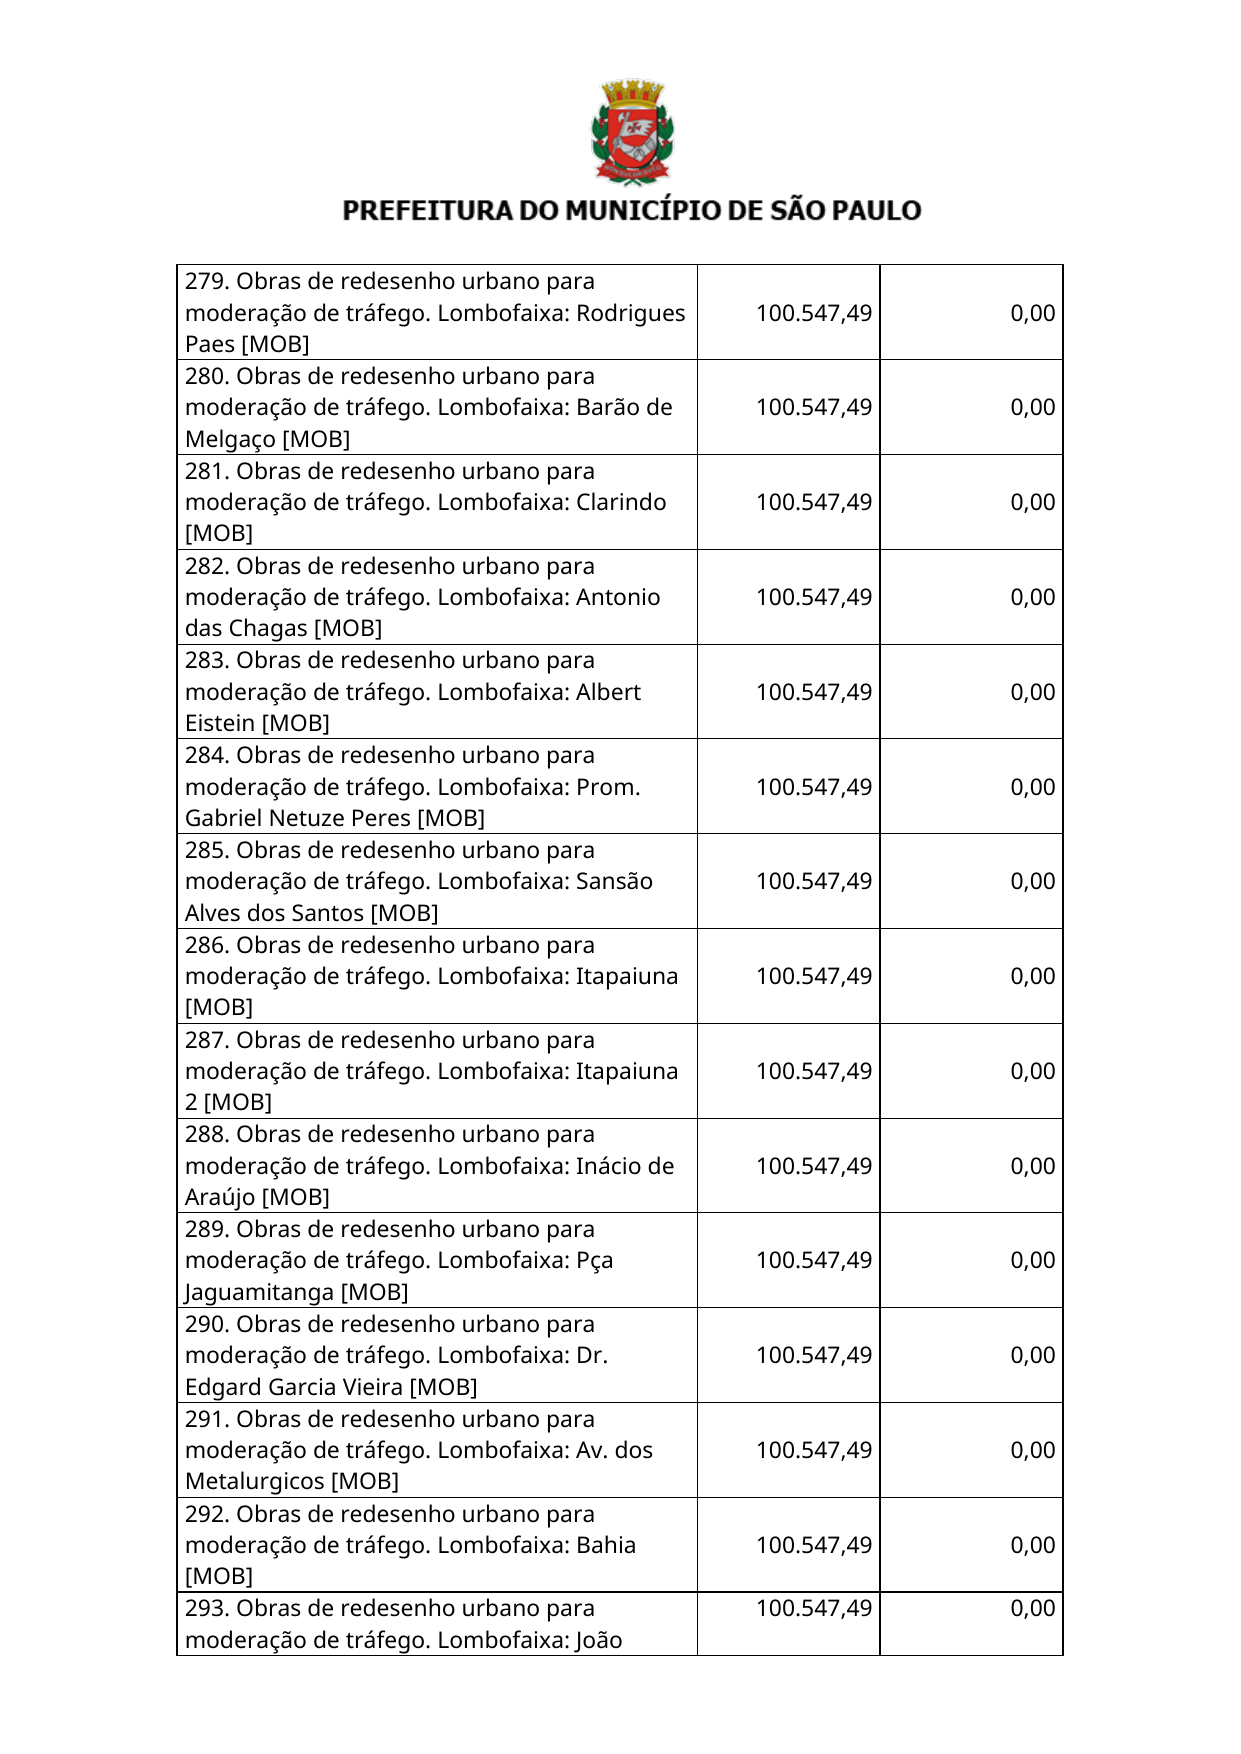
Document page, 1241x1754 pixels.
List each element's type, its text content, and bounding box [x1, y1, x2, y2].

table_cell 291. Obras de redesenho urbano para moderação de tráfego. Lombofaixa: Av. dos Metalurgicos [MOB] [178, 1403, 697, 1497]
table_cell 0,00 [881, 1213, 1062, 1307]
table_cell 0,00 [881, 1119, 1062, 1212]
table_cell 290. Obras de redesenho urbano para moderação de tráfego. Lombofaixa: Dr. Edgard Garcia Vieira [MOB] [178, 1308, 697, 1402]
table_cell 0,00 [881, 834, 1062, 928]
table_cell 0,00 [881, 1498, 1062, 1591]
table_cell 100.547,49 [698, 1213, 879, 1307]
table_cell 0,00 [881, 1593, 1062, 1655]
table_cell 0,00 [881, 550, 1062, 643]
table_cell 284. Obras de redesenho urbano para moderação de tráfego. Lombofaixa: Prom. Gabriel Netuze Peres [MOB] [178, 739, 697, 833]
table_cell 0,00 [881, 645, 1062, 738]
table_cell 100.547,49 [698, 455, 879, 549]
table_cell 0,00 [881, 1308, 1062, 1402]
table_cell 292. Obras de redesenho urbano para moderação de tráfego. Lombofaixa: Bahia [MOB] [178, 1498, 697, 1591]
table_cell 100.547,49 [698, 360, 879, 454]
table_cell 100.547,49 [698, 1308, 879, 1402]
table_cell 285. Obras de redesenho urbano para moderação de tráfego. Lombofaixa: Sansão Alves dos Santos [MOB] [178, 834, 697, 928]
table_cell 279. Obras de redesenho urbano para moderação de tráfego. Lombofaixa: Rodrigues Paes [MOB] [178, 265, 697, 359]
table_cell 100.547,49 [698, 1403, 879, 1497]
table_cell 100.547,49 [698, 739, 879, 833]
table_cell 282. Obras de redesenho urbano para moderação de tráfego. Lombofaixa: Antonio das Chagas [MOB] [178, 550, 697, 643]
table_cell 0,00 [881, 929, 1062, 1023]
table_cell 100.547,49 [698, 1024, 879, 1117]
table_cell 0,00 [881, 1024, 1062, 1117]
table_cell 287. Obras de redesenho urbano para moderação de tráfego. Lombofaixa: Itapaiuna 2 [MOB] [178, 1024, 697, 1117]
table_cell 100.547,49 [698, 550, 879, 643]
table_cell 293. Obras de redesenho urbano para moderação de tráfego. Lombofaixa: João [178, 1593, 697, 1655]
table_cell 0,00 [881, 739, 1062, 833]
table_cell 288. Obras de redesenho urbano para moderação de tráfego. Lombofaixa: Inácio de Araújo [MOB] [178, 1119, 697, 1212]
table_cell 281. Obras de redesenho urbano para moderação de tráfego. Lombofaixa: Clarindo [MOB] [178, 455, 697, 549]
table_cell 100.547,49 [698, 1498, 879, 1591]
table_cell 100.547,49 [698, 834, 879, 928]
table_cell 0,00 [881, 1403, 1062, 1497]
table_cell 100.547,49 [698, 929, 879, 1023]
table_cell 0,00 [881, 455, 1062, 549]
table_cell 100.547,49 [698, 645, 879, 738]
table_cell 100.547,49 [698, 265, 879, 359]
table_cell 0,00 [881, 360, 1062, 454]
table_cell 100.547,49 [698, 1119, 879, 1212]
table_cell 100.547,49 [698, 1593, 879, 1655]
table_cell 283. Obras de redesenho urbano para moderação de tráfego. Lombofaixa: Albert Eistein [MOB] [178, 645, 697, 738]
table_cell 280. Obras de redesenho urbano para moderação de tráfego. Lombofaixa: Barão de Melgaço [MOB] [178, 360, 697, 454]
table_cell 289. Obras de redesenho urbano para moderação de tráfego. Lombofaixa: Pça Jaguamitanga [MOB] [178, 1213, 697, 1307]
table_cell 0,00 [881, 265, 1062, 359]
table_cell 286. Obras de redesenho urbano para moderação de tráfego. Lombofaixa: Itapaiuna [MOB] [178, 929, 697, 1023]
